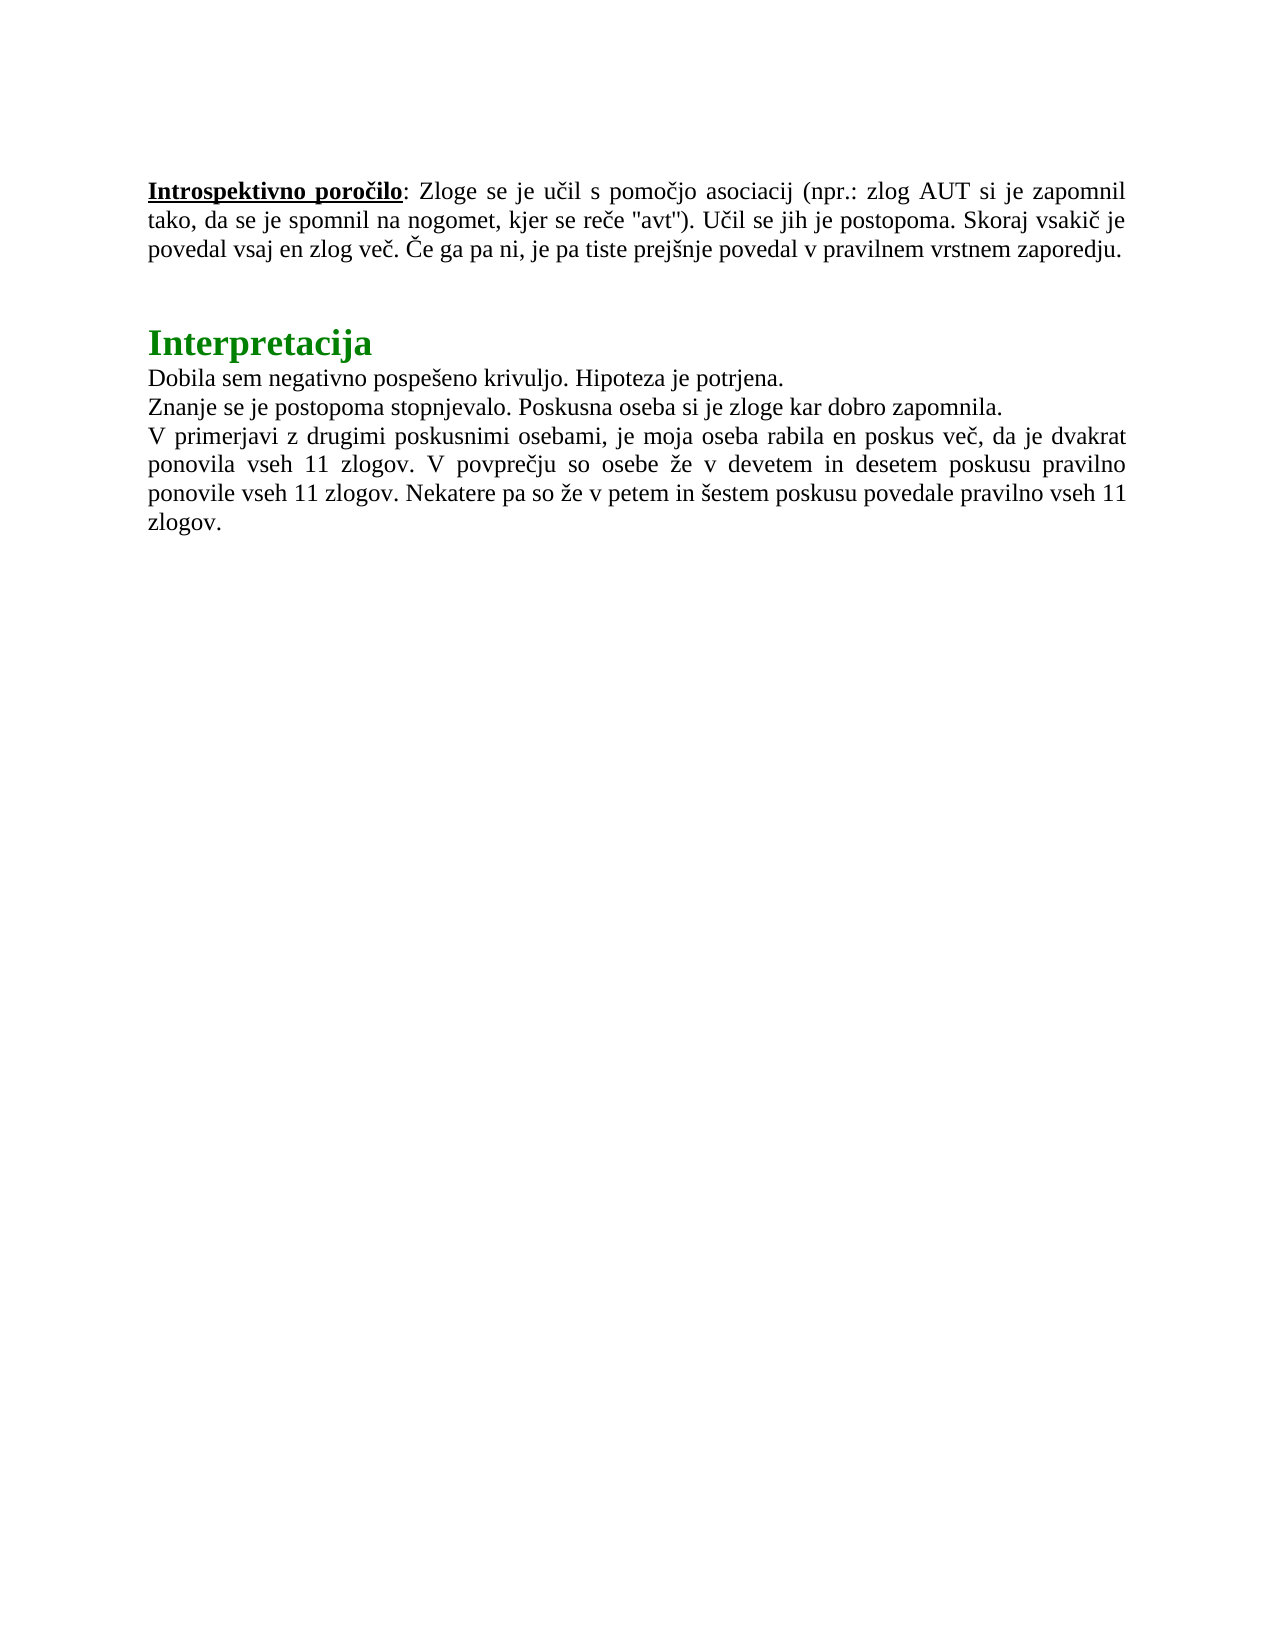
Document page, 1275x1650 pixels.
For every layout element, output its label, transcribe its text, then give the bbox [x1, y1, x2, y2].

text Dobila sem negativno pospešeno krivuljo. Hipoteza je potrjena. [148, 363, 1127, 392]
text Znanje se je postopoma stopnjevalo. Poskusna oseba si je zloge kar dobro zapomnila. [148, 392, 1127, 421]
text Introspektivno poročilo: Zloge se je učil s pomočjo asociacij (npr.: zlog AUT si je zapomnil tako, da se je spomnil na nogomet, kjer se reče ''avt''). Učil se jih je postopoma. Skoraj vsakič je povedal vsaj en zlog več. Če ga pa ni, je pa tiste prejšnje povedal v pravilnem vrstnem zaporedju. [148, 176, 1127, 263]
text V primerjavi z drugimi poskusnimi osebami, je moja oseba rabila en poskus več, da je dvakrat ponovila vseh 11 zlogov. V povprečju so osebe že v devetem in desetem poskusu pravilno ponovile vseh 11 zlogov. Nekatere pa so že v petem in šestem poskusu povedale pravilno vseh 11 zlogov. [148, 421, 1127, 536]
text Interpretacija [148, 320, 1127, 363]
